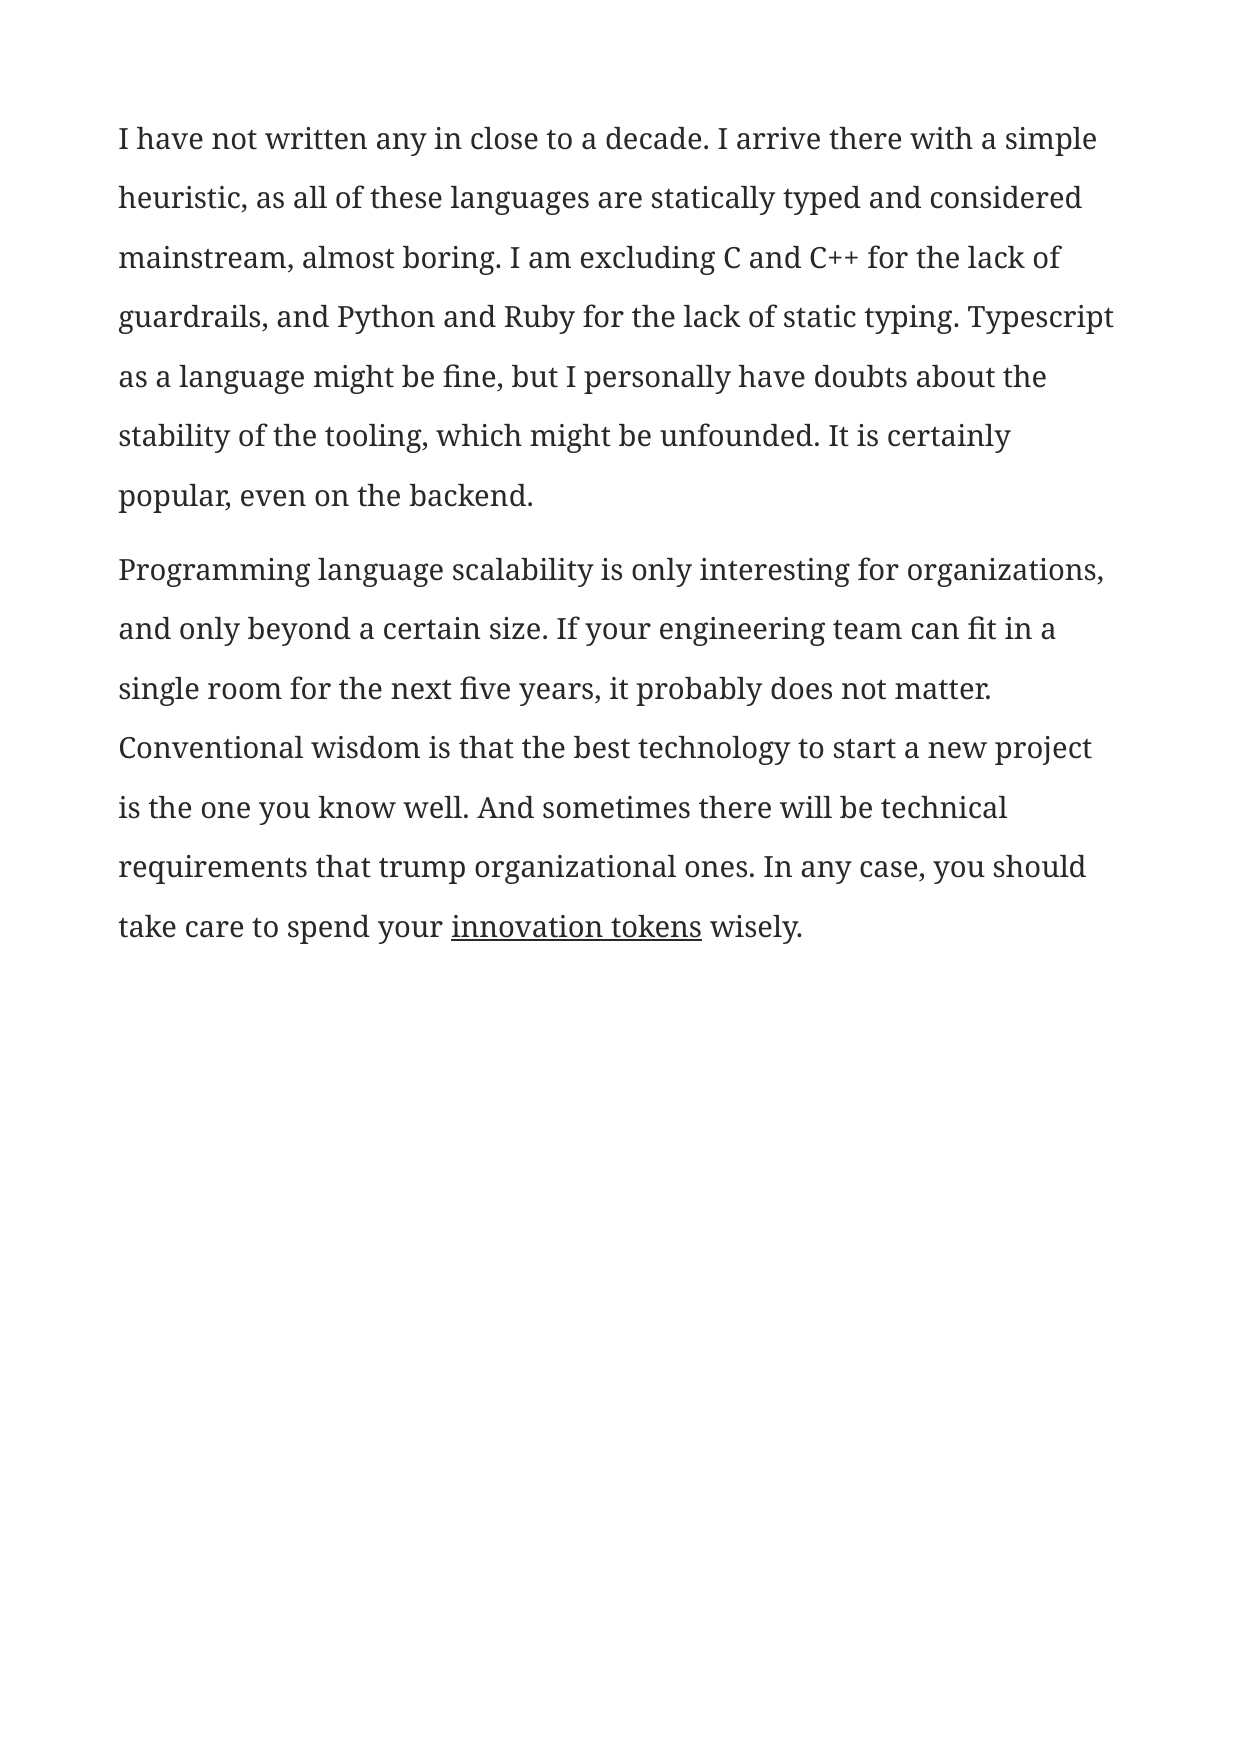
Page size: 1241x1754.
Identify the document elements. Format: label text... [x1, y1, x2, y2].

text Programming language scalability is only interesting for organizations, and only beyond a certain size. If your engineering team can fit in a single room for the next five years, it probably does not matter. Conventional wisdom is that the best technology to start a new project is the one you know well. And sometimes there will be technical requirements that trump organizational ones. In any case, you should take care to spend your innovation tokens wisely. [118, 549, 1122, 946]
text I have not written any in close to a decade. I arrive there with a simple heuristic, as all of these languages are statically typed and considered mainstream, almost boring. I am excluding C and C++ for the lack of guardrails, and Python and Ruby for the lack of static typing. Typescript as a language might be fine, but I personally have doubts about the stability of the tooling, which might be unfounded. It is certainly popular, even on the backend. [118, 118, 1122, 515]
